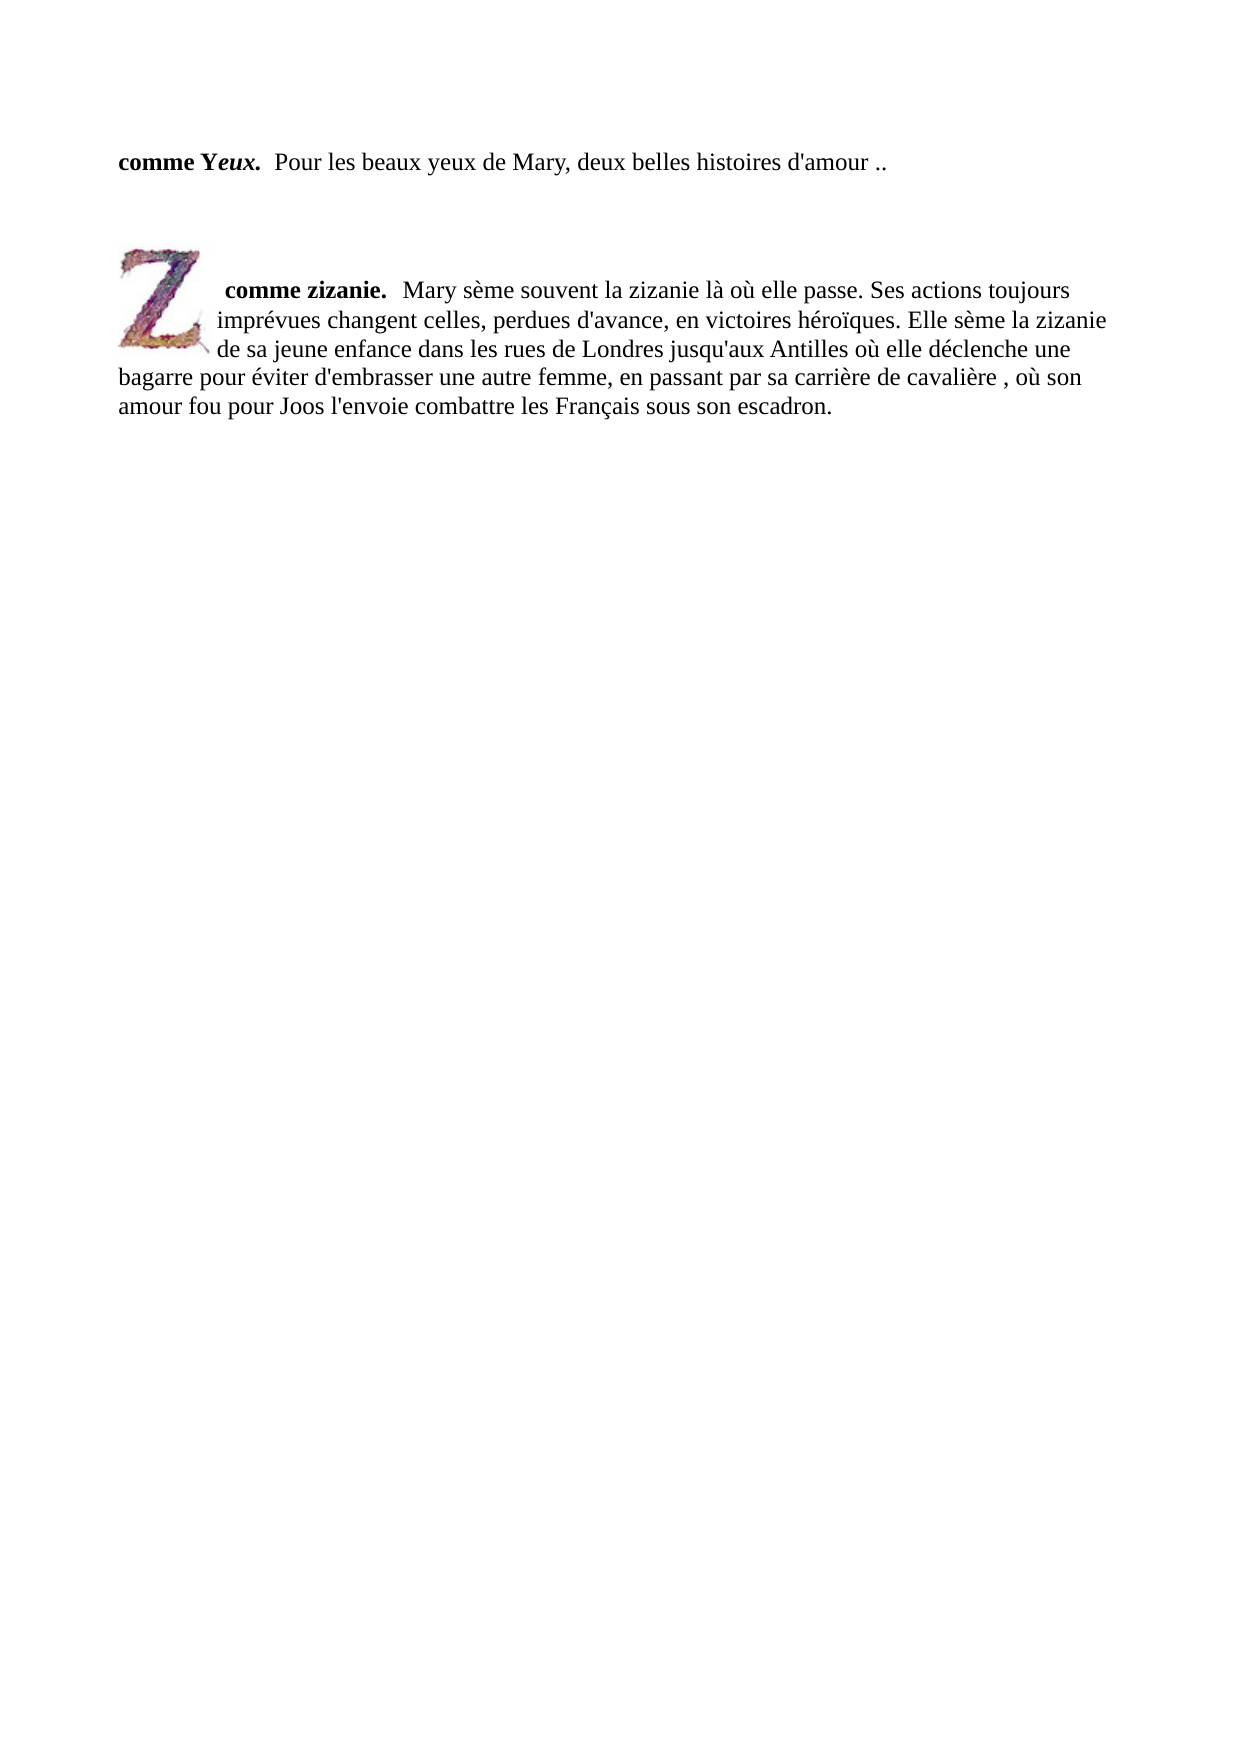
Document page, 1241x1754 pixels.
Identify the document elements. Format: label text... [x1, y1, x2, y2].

text comme Yeux. Pour les beaux yeux de Mary, deux belles histoires d'amour .. [118, 147, 1122, 176]
text comme zizanie. Mary sème souvent la zizanie là où elle passe. Ses actions toujours imprévues changent celles, perdues d'avance, en victoires héroïques. Elle sème la zizanie de sa jeune enfance dans les rues de Londres jusqu'aux Antilles où elle déclenche une bagarre pour éviter d'embrasser une autre femme, en passant par sa carrière de cavalière , où son amour fou pour Joos l'envoie combattre les Français sous son escadron. [118, 269, 1122, 420]
